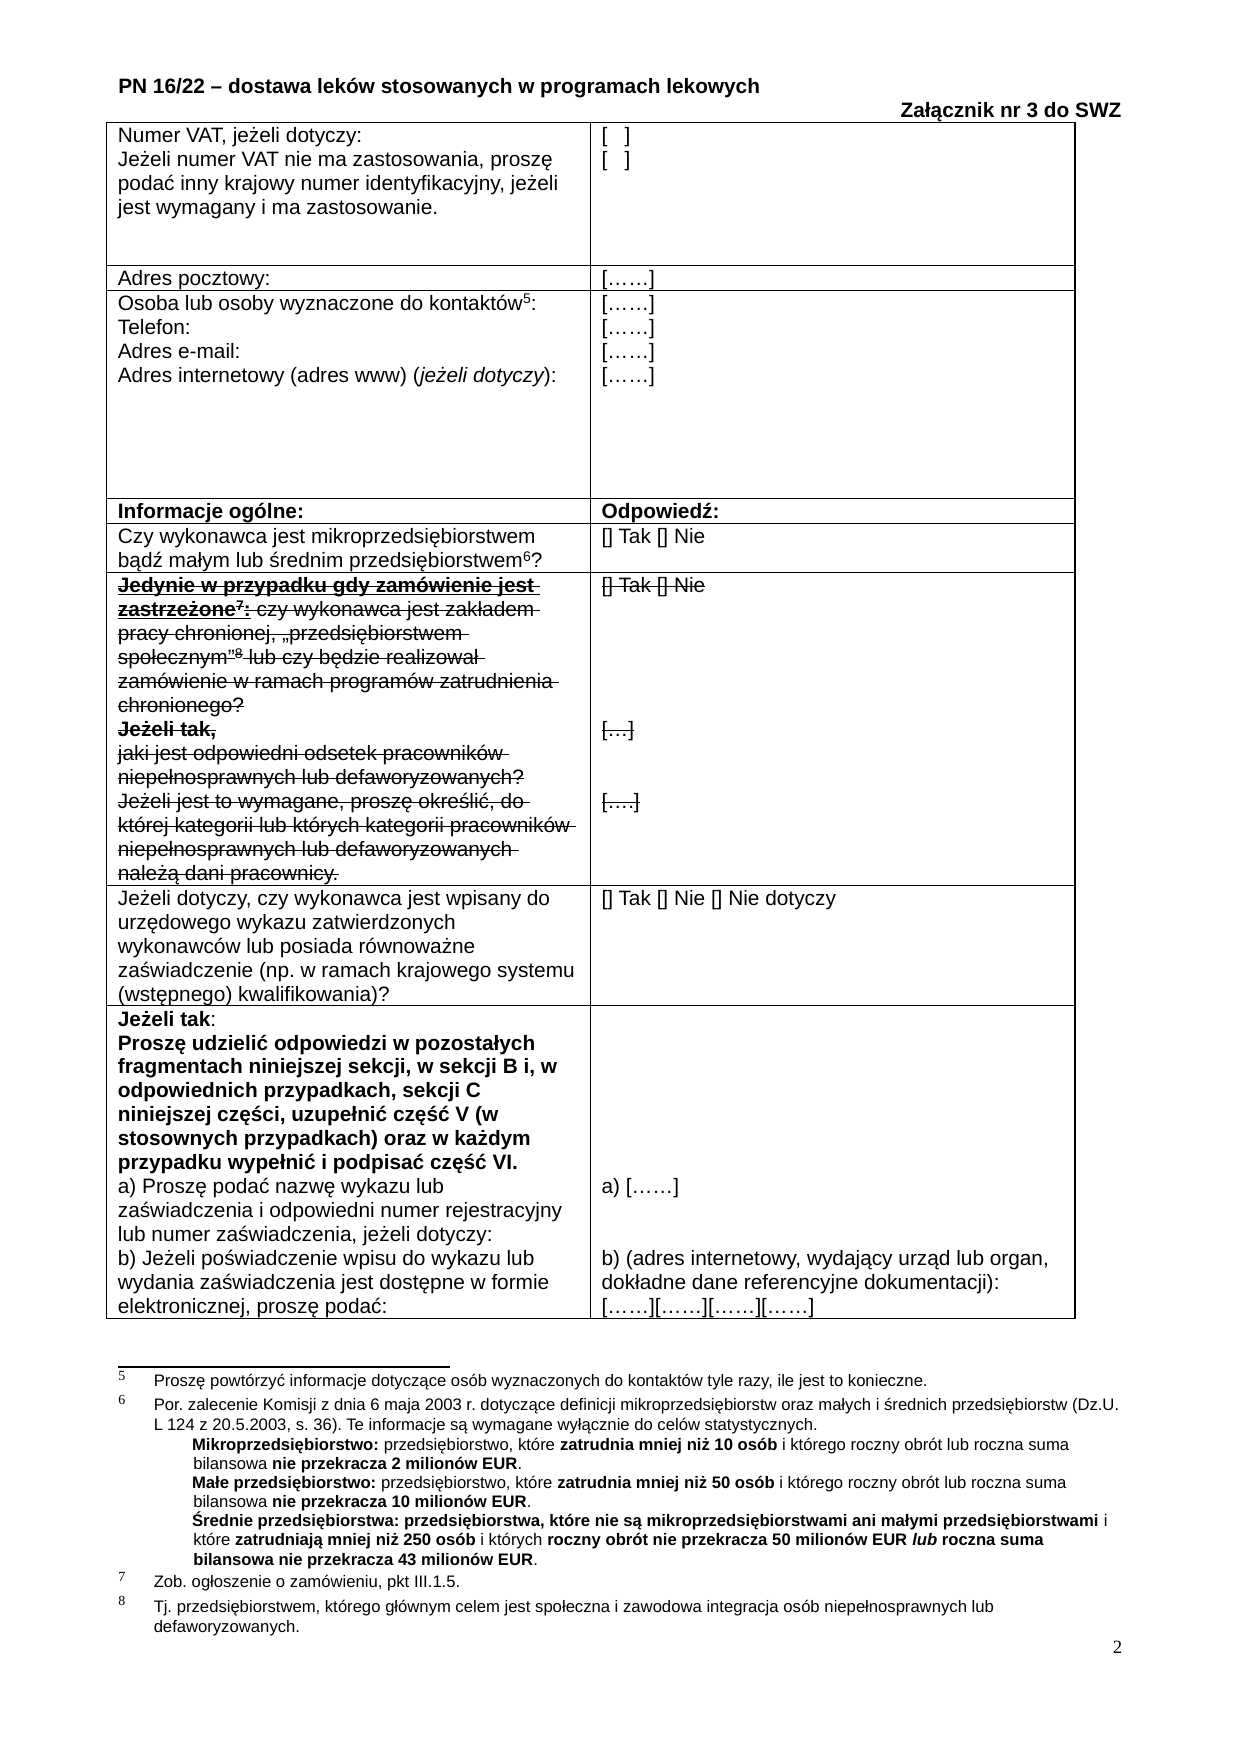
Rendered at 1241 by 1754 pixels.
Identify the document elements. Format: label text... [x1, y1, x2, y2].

table_cell Jeżeli tak: Proszę udzielić odpowiedzi w pozostałych fragmentach niniejszej sekcji, w sekcji B i, w odpowiednich przypadkach, sekcji C niniejszej części, uzupełnić część V (w stosownych przypadkach) oraz w każdym przypadku wypełnić i podpisać część VI. a) Proszę podać nazwę wykazu lub zaświadczenia i odpowiedni numer rejestracyjny lub numer zaświadczenia, jeżeli dotyczy: b) Jeżeli poświadczenie wpisu do wykazu lub wydania zaświadczenia jest dostępne w formie elektronicznej, proszę podać: [107, 1006, 590, 1318]
table_cell [……] [……] [……] [……] [591, 291, 1074, 498]
table_cell [] Tak [] Nie [591, 524, 1074, 572]
table_cell [] Tak [] Nie […] [….] [591, 573, 1074, 884]
table_cell [] Tak [] Nie [] Nie dotyczy [591, 886, 1074, 1005]
table_cell [……] [591, 266, 1074, 289]
table_cell Numer VAT, jeżeli dotyczy: Jeżeli numer VAT nie ma zastosowania, proszę podać inny krajowy numer identyfikacyjny, jeżeli jest wymagany i ma zastosowanie. [107, 123, 590, 264]
table_cell Osoba lub osoby wyznaczone do kontaktów: Telefon: Adres e-mail: Adres internetowy (adres www) (jeżeli dotyczy): [107, 291, 590, 498]
table_cell Adres pocztowy: [107, 266, 590, 289]
table_cell Czy wykonawca jest mikroprzedsiębiorstwem bądź małym lub średnim przedsiębiorstwem? [107, 524, 590, 572]
table_cell Odpowiedź: [591, 499, 1074, 523]
table_cell [ ] [ ] [591, 123, 1074, 264]
table_cell Jedynie w przypadku gdy zamówienie jest zastrzeżone: czy wykonawca jest zakładem pracy chronionej, „przedsiębiorstwem społecznym” lub czy będzie realizował zamówienie w ramach programów zatrudnienia chronionego? Jeżeli tak, jaki jest odpowiedni odsetek pracowników niepełnosprawnych lub defaworyzowanych? Jeżeli jest to wymagane, proszę określić, do której kategorii lub których kategorii pracowników niepełnosprawnych lub defaworyzowanych należą dani pracownicy. [107, 573, 590, 884]
table_cell Informacje ogólne: [107, 499, 590, 523]
table_cell a) [……] b) (adres internetowy, wydający urząd lub organ, dokładne dane referencyjne dokumentacji): [……][……][……][……] [591, 1006, 1074, 1318]
table_cell Jeżeli dotyczy, czy wykonawca jest wpisany do urzędowego wykazu zatwierdzonych wykonawców lub posiada równoważne zaświadczenie (np. w ramach krajowego systemu (wstępnego) kwalifikowania)? [107, 886, 590, 1005]
